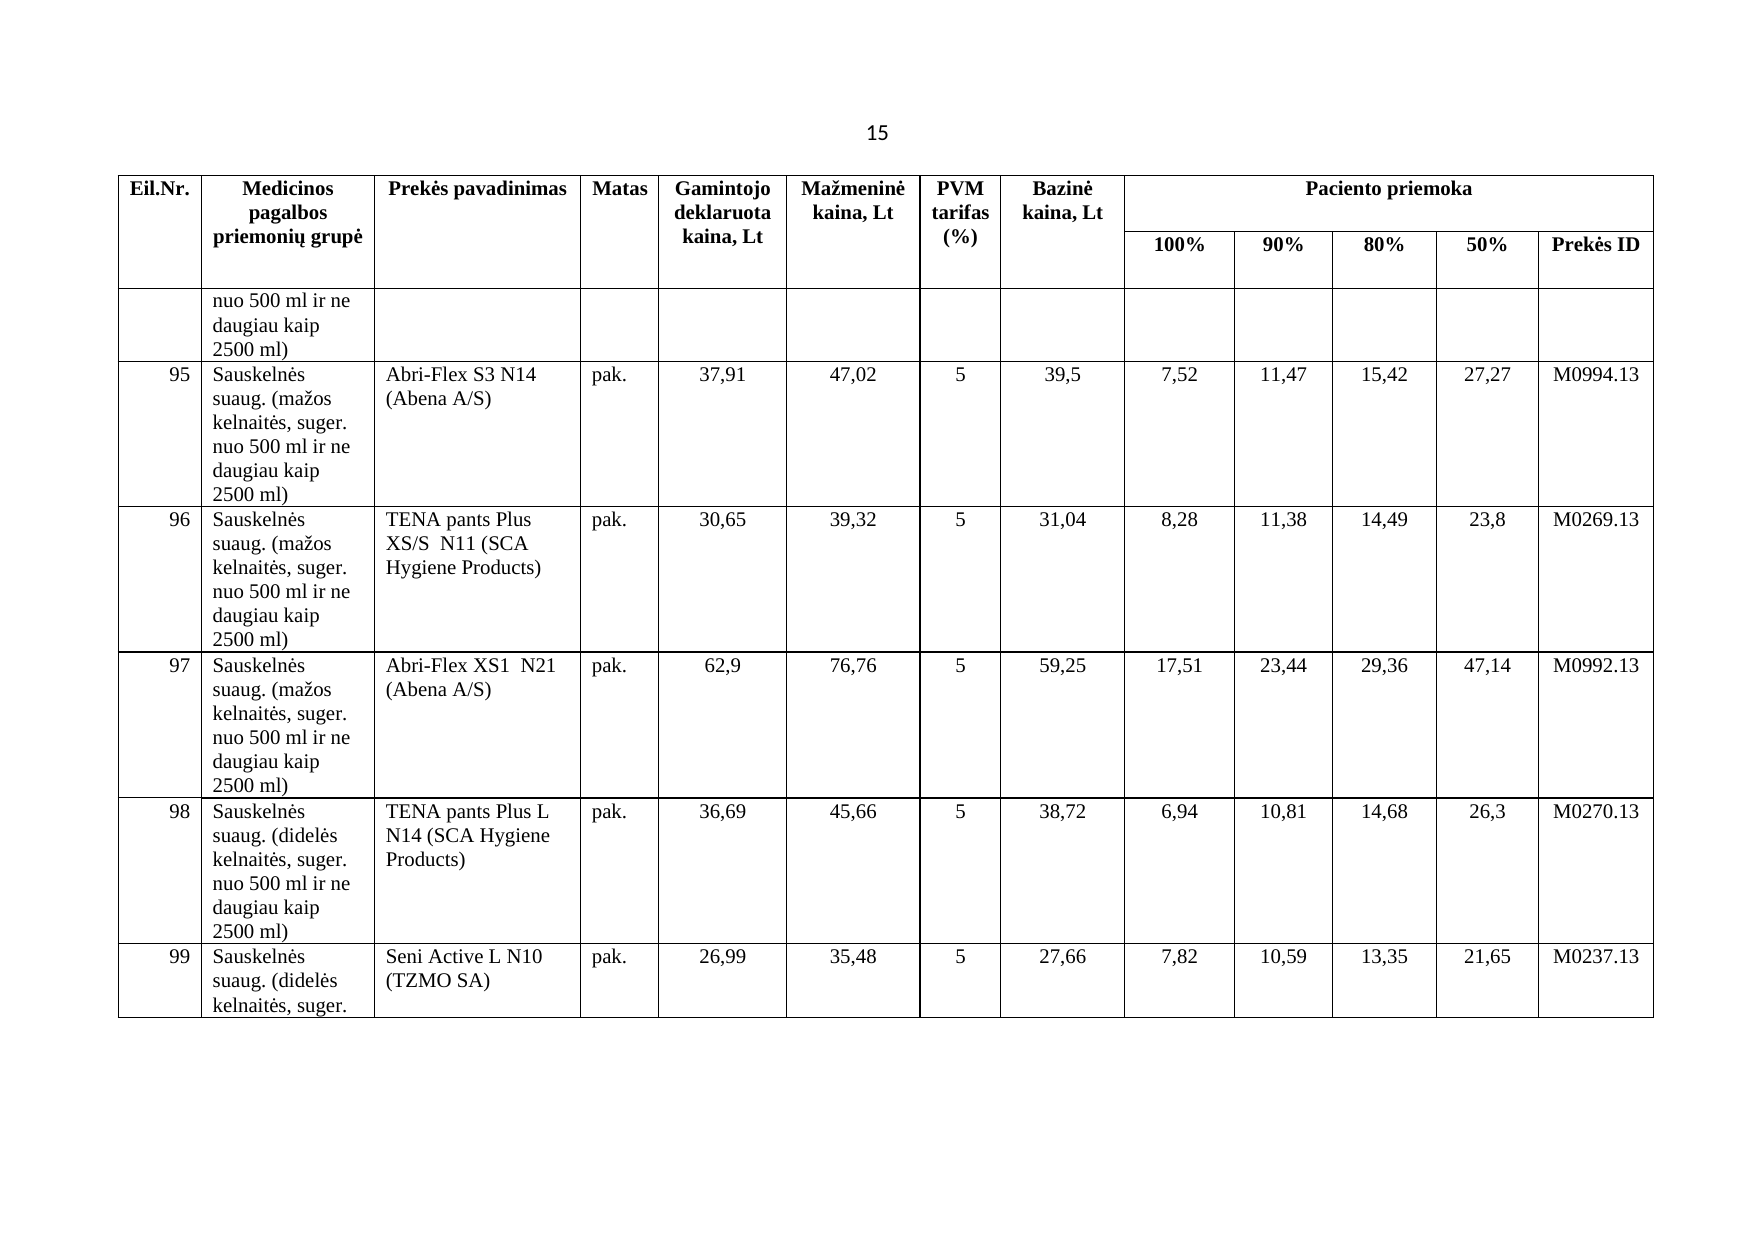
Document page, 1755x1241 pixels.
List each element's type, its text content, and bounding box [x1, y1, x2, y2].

table_cell M0994.13 [1539, 362, 1653, 506]
table_header Matas [581, 176, 658, 287]
table_cell pak. [581, 653, 658, 797]
table_cell 45,66 [787, 799, 919, 943]
table_cell [1235, 289, 1332, 361]
table_header Gamintojo deklaruota kaina, Lt [659, 176, 786, 287]
table_cell TENA pants Plus L N14 (SCA Hygiene Products) [375, 799, 580, 943]
table_header Eil.Nr. [119, 176, 201, 287]
table_cell pak. [581, 799, 658, 943]
table_cell 23,44 [1235, 653, 1332, 797]
table_cell Seni Active L N10 (TZMO SA) [375, 944, 580, 1017]
table_cell 35,48 [787, 944, 919, 1017]
table_cell 30,65 [659, 507, 786, 651]
table_cell [1333, 289, 1436, 361]
table_cell 14,49 [1333, 507, 1436, 651]
table_cell pak. [581, 362, 658, 506]
table_header Mažmeninė kaina, Lt [787, 176, 919, 287]
table_cell Sauskelnės suaug. (mažos kelnaitės, suger. nuo 500 ml ir ne daugiau kaip 2500 ml) [202, 362, 374, 506]
table_cell 76,76 [787, 653, 919, 797]
table_cell 27,66 [1001, 944, 1124, 1017]
table_cell 59,25 [1001, 653, 1124, 797]
table_cell 21,65 [1437, 944, 1538, 1017]
table_header Paciento priemoka [1125, 176, 1653, 231]
table_cell [581, 289, 658, 361]
table_cell 100% [1125, 232, 1234, 287]
table_header Prekės pavadinimas [375, 176, 580, 287]
table_cell 17,51 [1125, 653, 1234, 797]
table_cell 47,14 [1437, 653, 1538, 797]
table_cell 14,68 [1333, 799, 1436, 943]
table_cell 95 [119, 362, 201, 506]
table_cell Sauskelnės suaug. (mažos kelnaitės, suger. nuo 500 ml ir ne daugiau kaip 2500 ml) [202, 507, 374, 651]
table_header PVM tarifas (%) [921, 176, 1000, 287]
table_cell pak. [581, 944, 658, 1017]
table_cell 39,5 [1001, 362, 1124, 506]
table_cell [921, 289, 1000, 361]
table_cell [1437, 289, 1538, 361]
table_cell pak. [581, 507, 658, 651]
table_cell 5 [921, 362, 1000, 506]
table_cell [1001, 289, 1124, 361]
table_cell Abri-Flex XS1 N21 (Abena A/S) [375, 653, 580, 797]
table_cell [659, 289, 786, 361]
table_cell 47,02 [787, 362, 919, 506]
table_cell 5 [921, 799, 1000, 943]
table_cell 7,52 [1125, 362, 1234, 506]
table_cell nuo 500 ml ir ne daugiau kaip 2500 ml) [202, 289, 374, 361]
table_cell 62,9 [659, 653, 786, 797]
table_cell 11,38 [1235, 507, 1332, 651]
table_cell [1125, 289, 1234, 361]
table_cell [1539, 289, 1653, 361]
table_cell 15,42 [1333, 362, 1436, 506]
table_header Medicinos pagalbos priemonių grupė [202, 176, 374, 287]
table_cell Sauskelnės suaug. (mažos kelnaitės, suger. nuo 500 ml ir ne daugiau kaip 2500 ml) [202, 653, 374, 797]
table_cell 29,36 [1333, 653, 1436, 797]
table_cell 11,47 [1235, 362, 1332, 506]
table_cell 7,82 [1125, 944, 1234, 1017]
table_cell 50% [1437, 232, 1538, 287]
table_cell 10,81 [1235, 799, 1332, 943]
table_cell [119, 289, 201, 361]
table_cell 8,28 [1125, 507, 1234, 651]
table_cell 10,59 [1235, 944, 1332, 1017]
table_cell 36,69 [659, 799, 786, 943]
table_cell Sauskelnės suaug. (didelės kelnaitės, suger. nuo 500 ml ir ne daugiau kaip 2500 ml) [202, 799, 374, 943]
table_cell 90% [1235, 232, 1332, 287]
table_cell 5 [921, 653, 1000, 797]
table_cell M0237.13 [1539, 944, 1653, 1017]
table_cell 27,27 [1437, 362, 1538, 506]
table_cell 26,99 [659, 944, 786, 1017]
table_cell 6,94 [1125, 799, 1234, 943]
table_cell 37,91 [659, 362, 786, 506]
table_cell 26,3 [1437, 799, 1538, 943]
table_cell Sauskelnės suaug. (didelės kelnaitės, suger. [202, 944, 374, 1017]
table_cell [375, 289, 580, 361]
table_cell 38,72 [1001, 799, 1124, 943]
table_cell 13,35 [1333, 944, 1436, 1017]
table_cell M0269.13 [1539, 507, 1653, 651]
table_header Bazinė kaina, Lt [1001, 176, 1124, 287]
table_cell 97 [119, 653, 201, 797]
table_cell 39,32 [787, 507, 919, 651]
table_cell 5 [921, 507, 1000, 651]
table_cell Abri-Flex S3 N14 (Abena A/S) [375, 362, 580, 506]
table_cell 23,8 [1437, 507, 1538, 651]
table_cell 99 [119, 944, 201, 1017]
table_cell M0270.13 [1539, 799, 1653, 943]
table_cell 31,04 [1001, 507, 1124, 651]
table_cell 98 [119, 798, 201, 943]
table_cell 5 [921, 944, 1000, 1017]
table_cell Prekės ID [1539, 232, 1653, 287]
table_cell [787, 289, 919, 361]
table_cell 96 [119, 507, 201, 651]
table_cell M0992.13 [1539, 653, 1653, 797]
table_cell 80% [1333, 232, 1436, 287]
table_cell TENA pants Plus XS/S N11 (SCA Hygiene Products) [375, 507, 580, 651]
